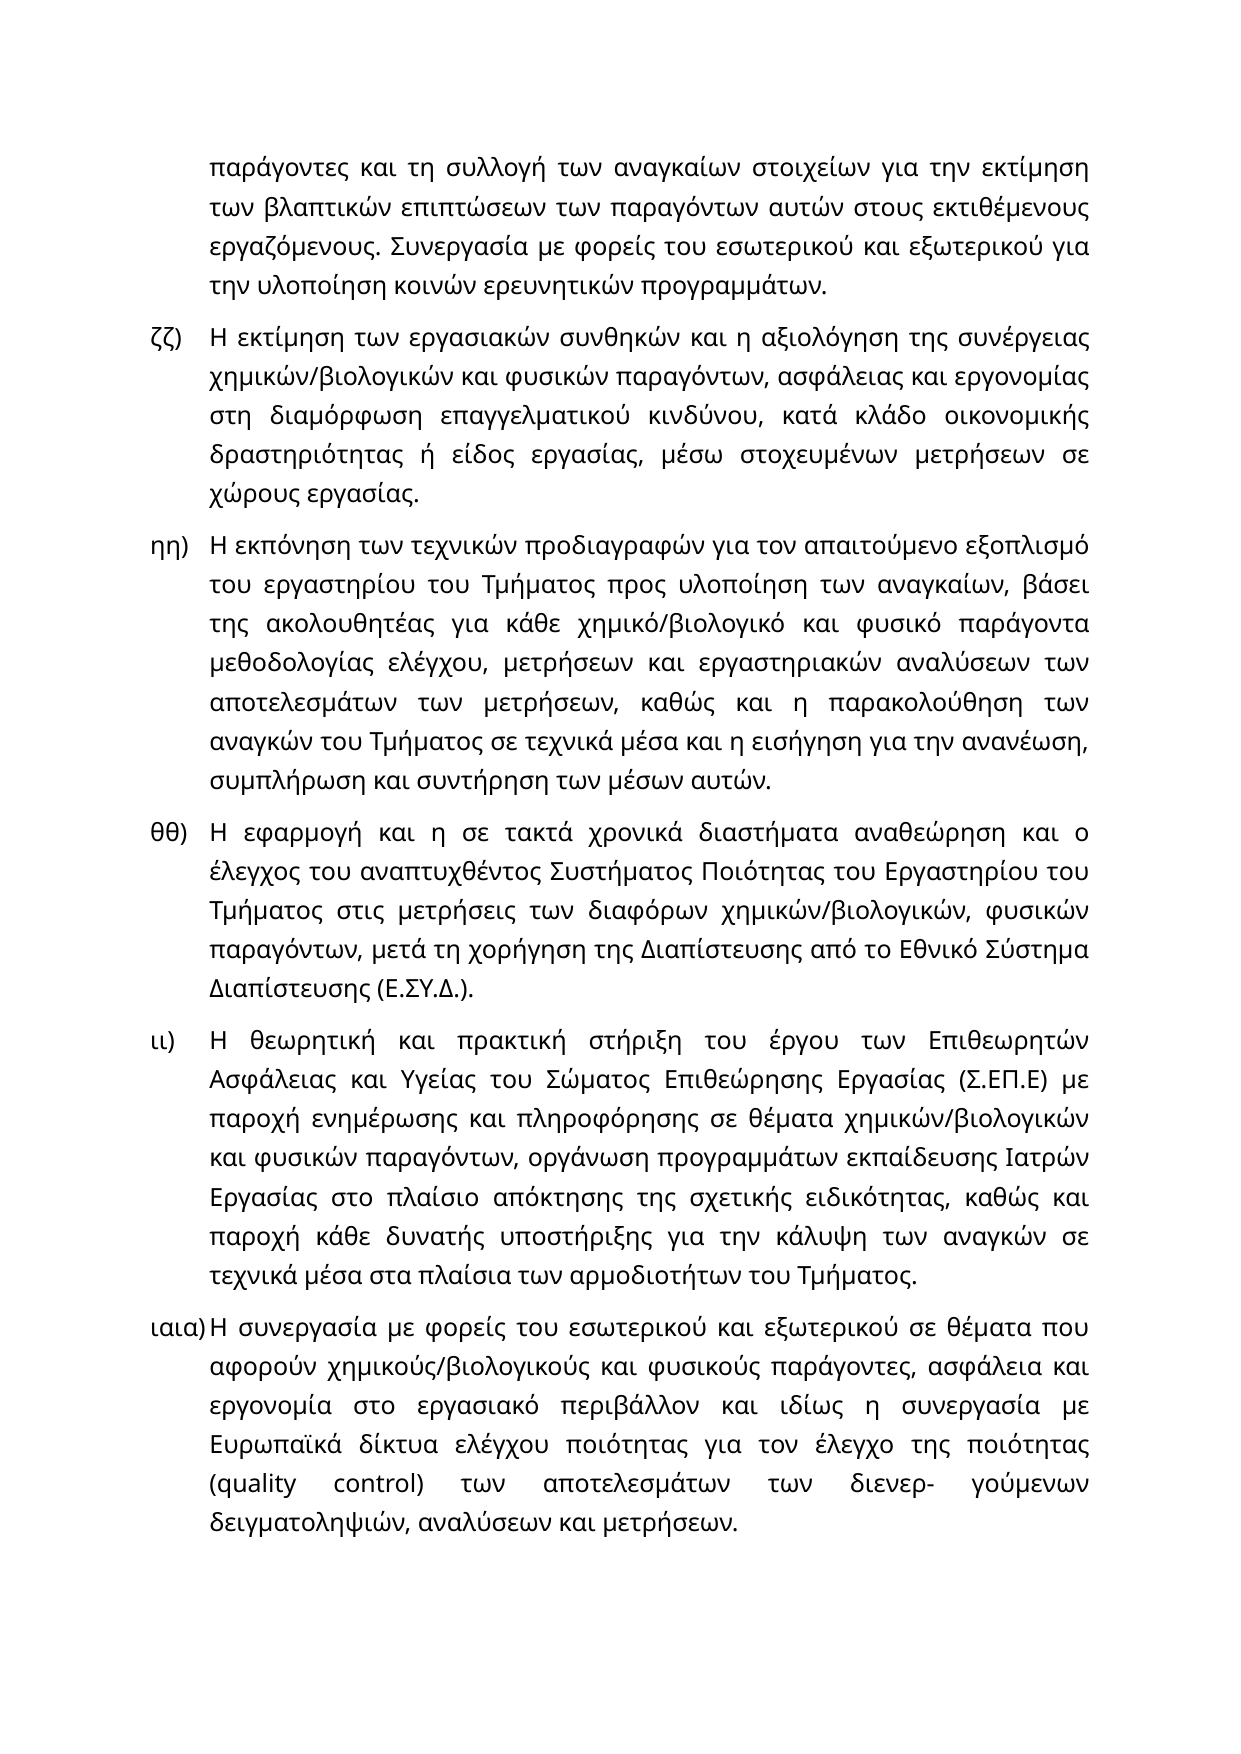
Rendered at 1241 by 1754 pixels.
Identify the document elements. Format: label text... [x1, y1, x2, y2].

list παράγοντες και τη συλλογή των αναγκαίων στοιχείων για την εκτίμηση των βλαπτικών επιπτώσεων των παραγόντων αυτών στους εκτιθέμενους εργαζόμενους. Συνεργασία με φορείς του εσωτερικού και εξωτερικού για την υλοποίηση κοινών ερευνητικών προγραμμάτων. [150, 150, 1090, 302]
list ηη) Η εκπόνηση των τεχνικών προδιαγραφών για τον απαιτούμενο εξοπλισμό του εργαστηρίου του Τμήματος προς υλοποίηση των αναγκαίων, βάσει της ακολουθητέας για κάθε χημικό/βιολογικό και φυσικό παράγοντα μεθοδολογίας ελέγχου, μετρήσεων και εργαστηριακών αναλύσεων των αποτελεσμάτων των μετρήσεων, καθώς και η παρακολούθηση των αναγκών του Τμήματος σε τεχνικά μέσα και η εισήγηση για την ανανέωση, συμπλήρωση και συντήρηση των μέσων αυτών. [150, 527, 1090, 797]
list ζζ) Η εκτίμηση των εργασιακών συνθηκών και η αξιολόγηση της συνέργειας χημικών/βιολογικών και φυσικών παραγόντων, ασφάλειας και εργονομίας στη διαμόρφωση επαγγελματικού κινδύνου, κατά κλάδο οικονομικής δραστηριότητας ή είδος εργασίας, μέσω στοχευμένων μετρήσεων σε χώρους εργασίας. [150, 319, 1090, 510]
list θθ) Η εφαρμογή και η σε τακτά χρονικά διαστήματα αναθεώρηση και ο έλεγχος του αναπτυχθέντος Συστήματος Ποιότητας του Εργαστηρίου του Τμήματος στις μετρήσεις των διαφόρων χημικών/βιολογικών, φυσικών παραγόντων, μετά τη χορήγηση της Διαπίστευσης από το Εθνικό Σύστημα Διαπίστευσης (Ε.ΣΥ.Δ.). [150, 814, 1090, 1005]
list ιαια) Η συνεργασία με φορείς του εσωτερικού και εξωτερικού σε θέματα που αφορούν χημικούς/βιολογικούς και φυσικούς παράγοντες, ασφάλεια και εργονομία στο εργασιακό περιβάλλον και ιδίως η συνεργασία με Ευρωπαϊκά δίκτυα ελέγχου ποιότητας για τον έλεγχο της ποιότητας (quality control) των αποτελεσμάτων των διενερ- γούμενων δειγματοληψιών, αναλύσεων και μετρήσεων. [150, 1309, 1090, 1539]
list ιι) Η θεωρητική και πρακτική στήριξη του έργου των Επιθεωρητών Ασφάλειας και Υγείας του Σώματος Επιθεώρησης Εργασίας (Σ.ΕΠ.Ε) με παροχή ενημέρωσης και πληροφόρησης σε θέματα χημικών/βιολογικών και φυσικών παραγόντων, οργάνωση προγραμμάτων εκπαίδευσης Ιατρών Εργασίας στο πλαίσιο απόκτησης της σχετικής ειδικότητας, καθώς και παροχή κάθε δυνατής υποστήριξης για την κάλυψη των αναγκών σε τεχνικά μέσα στα πλαίσια των αρμοδιοτήτων του Τμήματος. [150, 1022, 1090, 1292]
